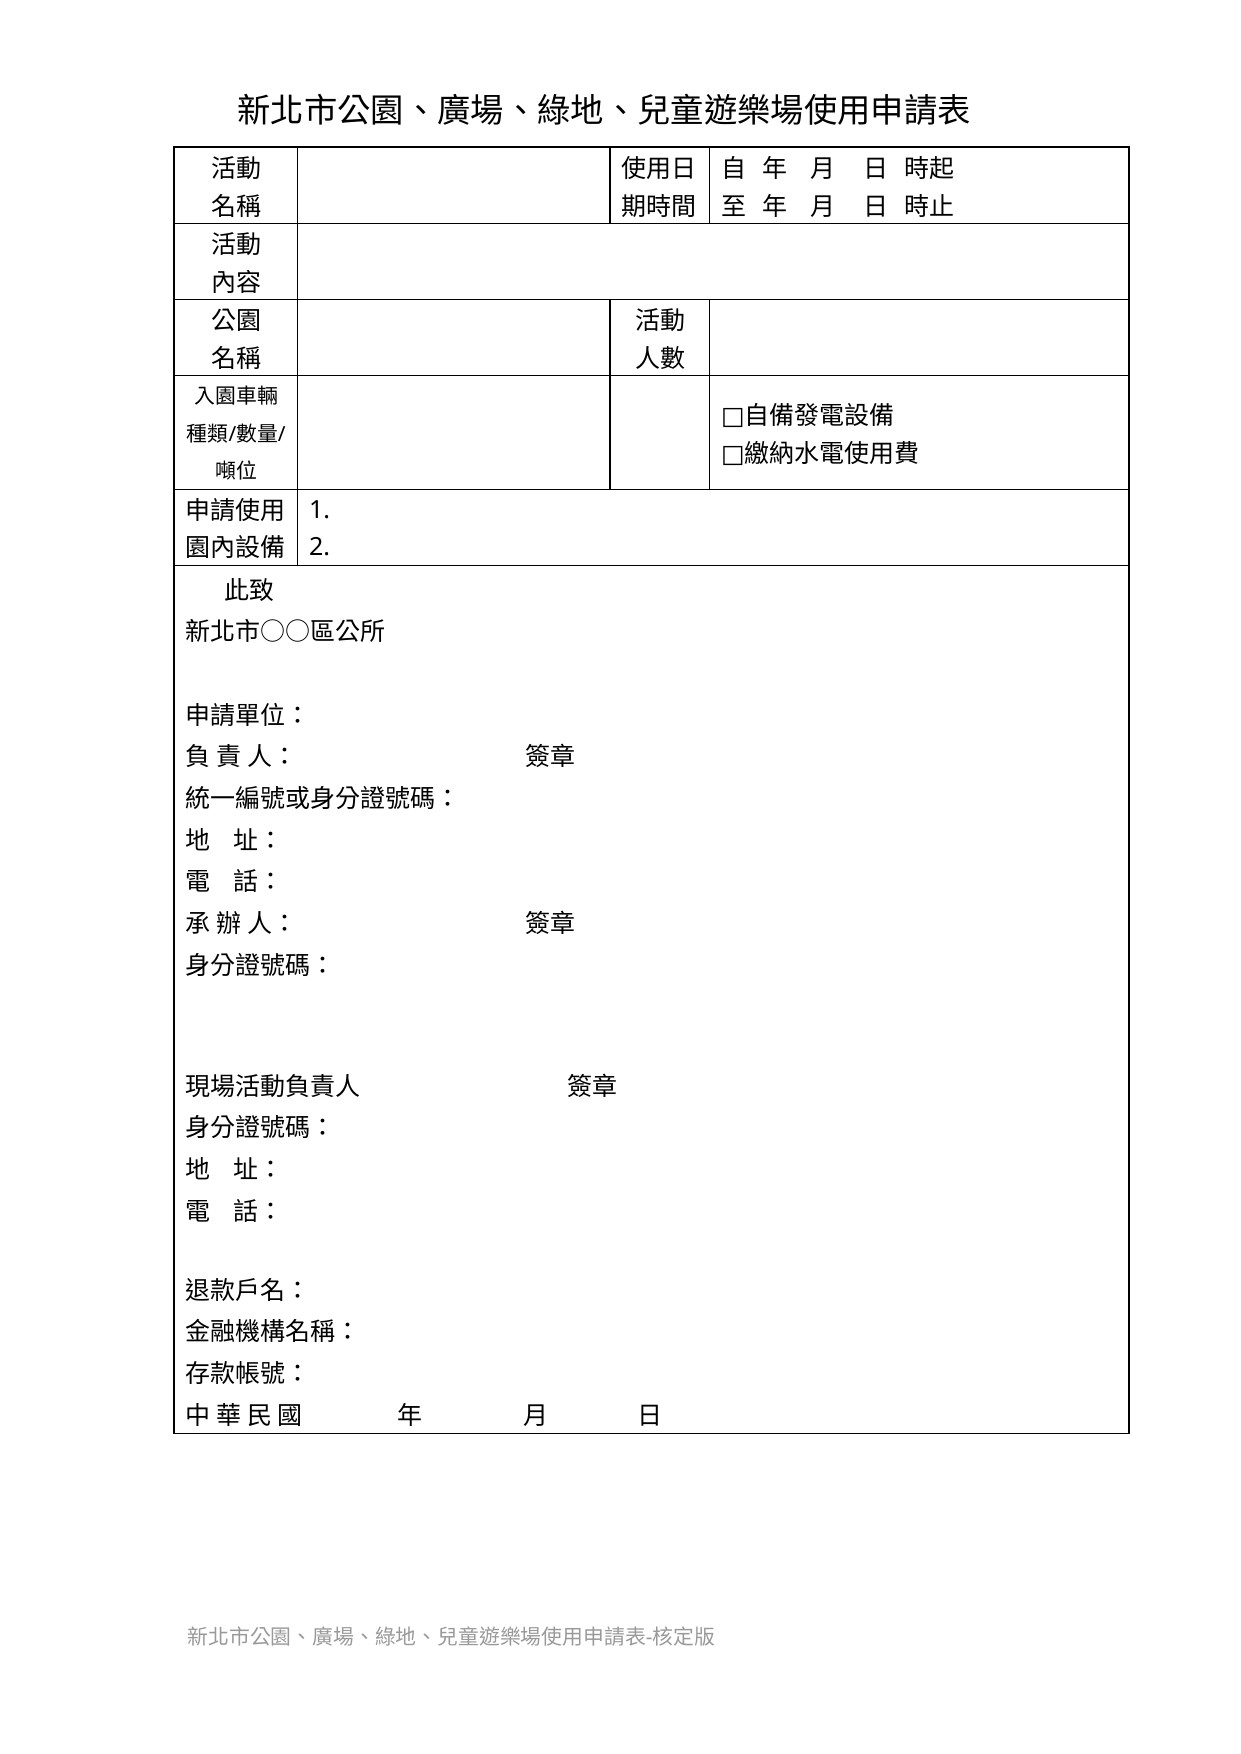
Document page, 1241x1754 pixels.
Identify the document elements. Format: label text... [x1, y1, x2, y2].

text 新北市公園、廣場、綠地、兒童遊樂場使用申請表 [187, 71, 1053, 146]
table_cell 公園 名稱 [175, 300, 297, 375]
table_header 自 年 月 日 時起 至 年 月 日 時止 [710, 148, 1128, 223]
table_header 活動 名稱 [175, 148, 297, 223]
table_cell 入園車輛種類/數量/噸位 [175, 376, 297, 489]
table_cell [298, 300, 609, 375]
table_cell 1. 2. [298, 490, 1128, 565]
table_cell [298, 376, 609, 489]
table_cell 活動 內容 [175, 224, 297, 299]
table_cell 申請使用園內設備 [175, 490, 297, 565]
table_cell [298, 224, 1128, 299]
table_header [298, 148, 609, 223]
table_header 使用日期時間 [611, 148, 709, 223]
table_cell 此致 新北市○○區公所 申請單位： 負 責 人： 簽章 統一編號或身分證號碼： 地 址： 電 話： 承 辦 人： 簽章 身分證號碼： 現場活動負責人 簽章 身分證號碼： 地 址： 電 話： 退款戶名： 金融機構名稱： 存款帳號： 中 華 民 國 年 月 日 [175, 566, 1128, 1432]
table_cell [710, 300, 1128, 375]
table_cell 活動 人數 [611, 300, 709, 375]
table_cell □自備發電設備 □繳納水電使用費 [710, 376, 1128, 489]
table_cell [611, 376, 709, 489]
